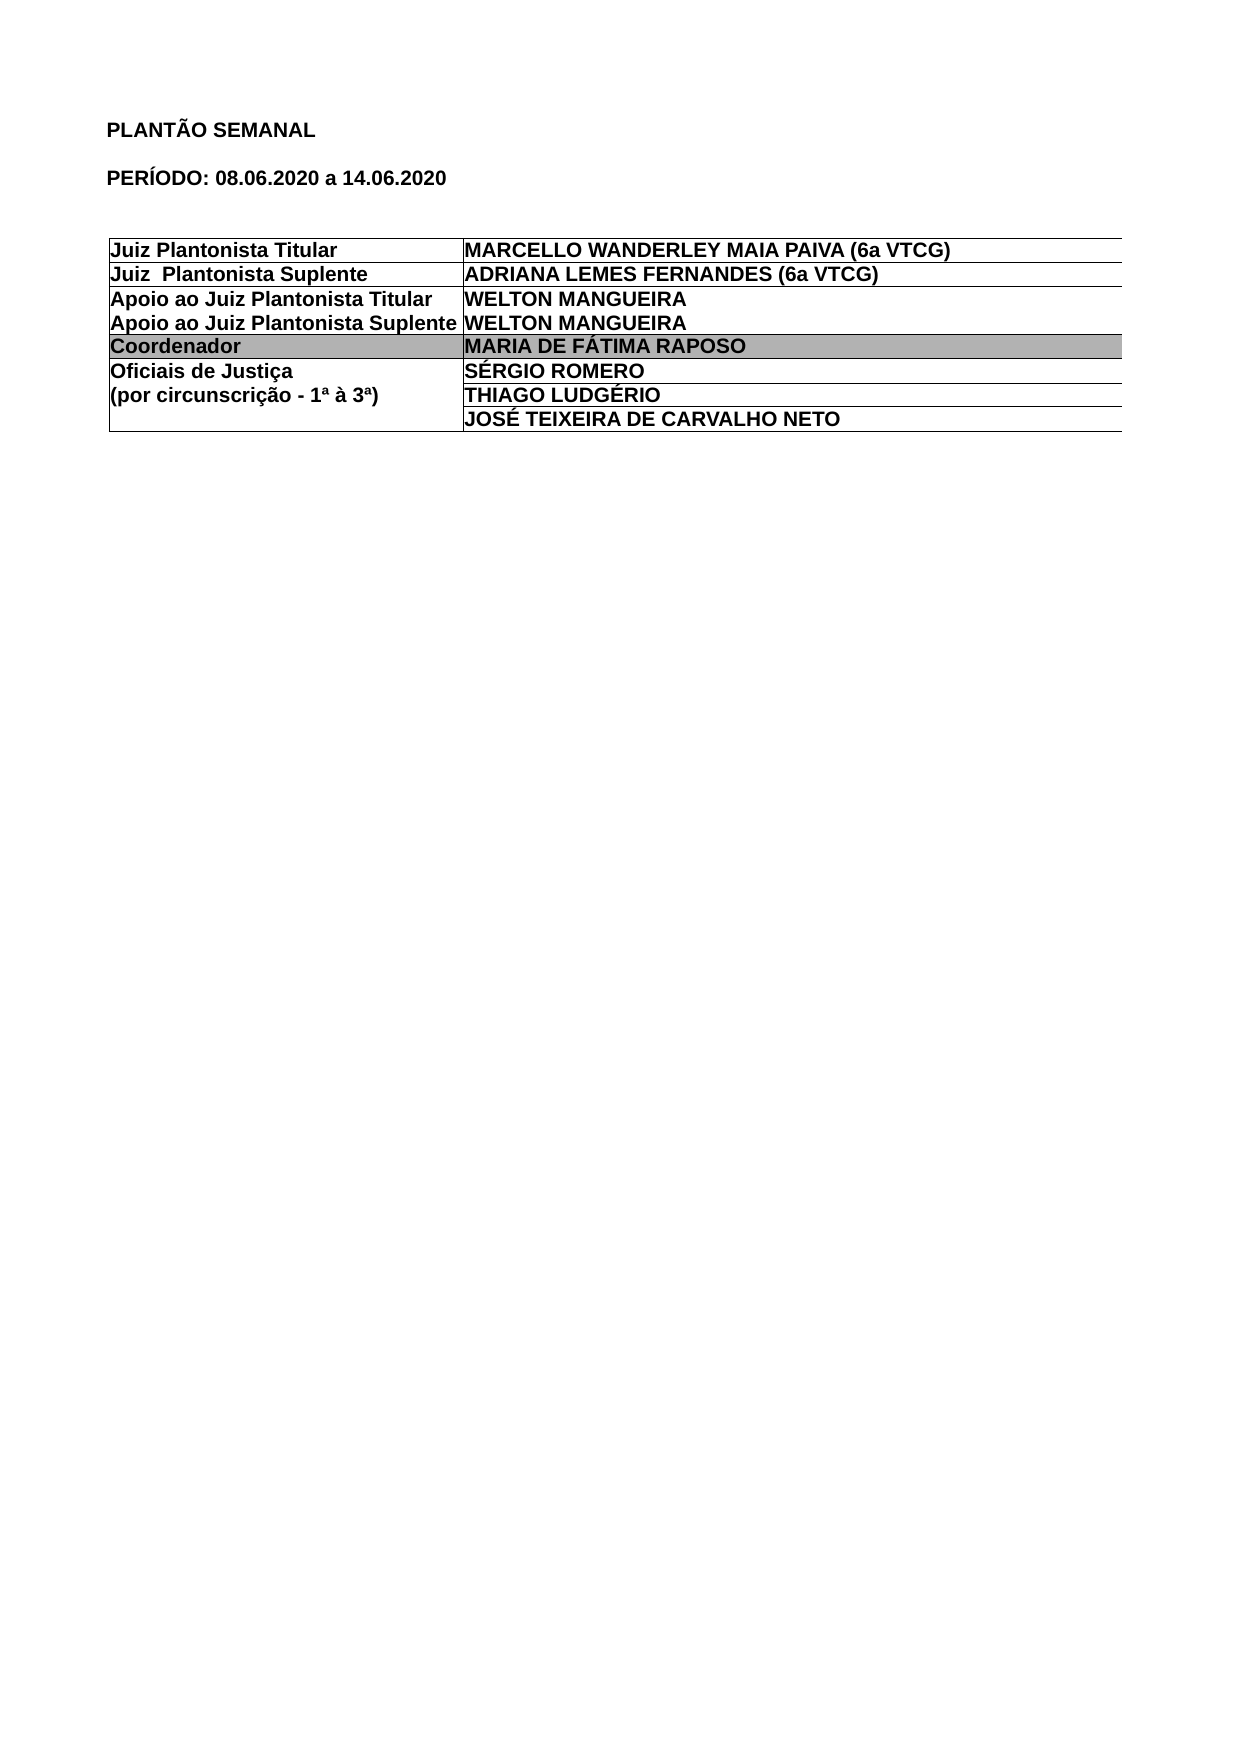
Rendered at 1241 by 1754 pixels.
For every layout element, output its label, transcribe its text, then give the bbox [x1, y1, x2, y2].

table_cell Juiz Plantonista Suplente [110, 263, 463, 286]
table_header MARCELLO WANDERLEY MAIA PAIVA (6a VTCG) [464, 239, 1122, 262]
table_cell WELTON MANGUEIRA WELTON MANGUEIRA [464, 287, 1122, 334]
table_cell SÉRGIO ROMERO [464, 359, 1122, 382]
table_cell ADRIANA LEMES FERNANDES (6a VTCG) [464, 263, 1122, 286]
table_cell MARIA DE FÁTIMA RAPOSO [464, 335, 1122, 358]
text PLANTÃO SEMANAL [106, 118, 1122, 142]
table_header Juiz Plantonista Titular [110, 239, 463, 262]
table_cell JOSÉ TEIXEIRA DE CARVALHO NETO [464, 407, 1122, 431]
table_cell THIAGO LUDGÉRIO [464, 384, 1122, 406]
text PERÍODO: 08.06.2020 a 14.06.2020 [106, 166, 1122, 190]
table_cell Oficiais de Justiça (por circunscrição - 1ª à 3ª) [110, 359, 463, 431]
table_cell Coordenador [110, 335, 463, 358]
table_cell Apoio ao Juiz Plantonista Titular Apoio ao Juiz Plantonista Suplente [110, 287, 463, 334]
